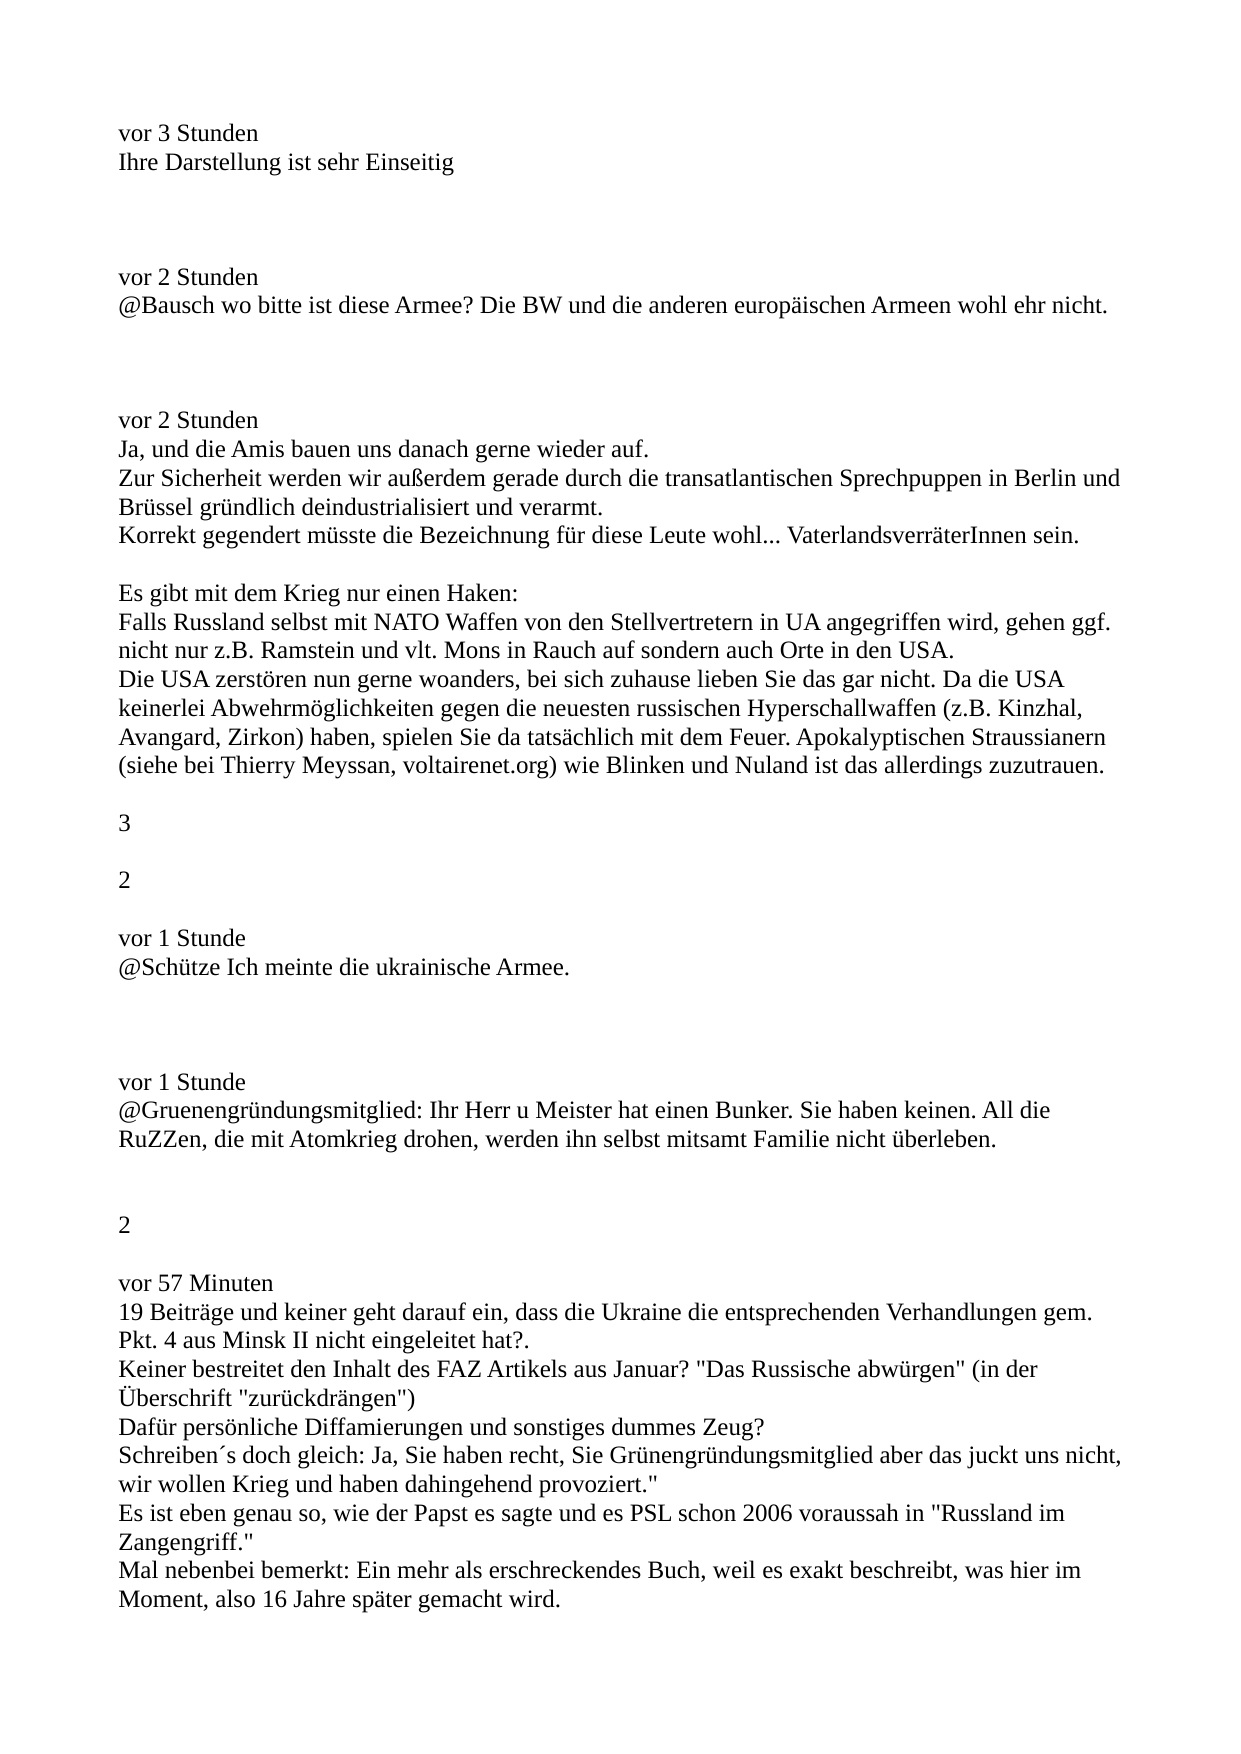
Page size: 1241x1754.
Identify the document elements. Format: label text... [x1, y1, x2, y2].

text vor 57 Minuten [118, 1268, 1122, 1297]
text vor 3 Stunden [118, 118, 1122, 147]
text Mal nebenbei bemerkt: Ein mehr als erschreckendes Buch, weil es exakt beschreibt, was hier im Moment, also 16 Jahre später gemacht wird. [118, 1556, 1122, 1613]
text Die USA zerstören nun gerne woanders, bei sich zuhause lieben Sie das gar nicht. Da die USA keinerlei Abwehrmöglichkeiten gegen die neuesten russischen Hyperschallwaffen (z.B. Kinzhal, Avangard, Zirkon) haben, spielen Sie da tatsächlich mit dem Feuer. Apokalyptischen Straussianern (siehe bei Thierry Meyssan, voltairenet.org) wie Blinken und Nuland ist das allerdings zuzutrauen. [118, 664, 1122, 779]
text Es gibt mit dem Krieg nur einen Haken: [118, 578, 1122, 607]
text Falls Russland selbst mit NATO Waffen von den Stellvertretern in UA angegriffen wird, gehen ggf. nicht nur z.B. Ramstein und vlt. Mons in Rauch auf sondern auch Orte in den USA. [118, 607, 1122, 664]
text @Bausch wo bitte ist diese Armee? Die BW und die anderen europäischen Armeen wohl ehr nicht. [118, 291, 1122, 319]
text 19 Beiträge und keiner geht darauf ein, dass die Ukraine die entsprechenden Verhandlungen gem. Pkt. 4 aus Minsk II nicht eingeleitet hat?. [118, 1297, 1122, 1354]
text Korrekt gegendert müsste die Bezeichnung für diese Leute wohl... VaterlandsverräterInnen sein. [118, 521, 1122, 549]
text vor 1 Stunde [118, 923, 1122, 952]
text Ihre Darstellung ist sehr Einseitig [118, 147, 1122, 176]
text @Gruenengründungsmitglied: Ihr Herr u Meister hat einen Bunker. Sie haben keinen. All die RuZZen, die mit Atomkrieg drohen, werden ihn selbst mitsamt Familie nicht überleben. [118, 1096, 1122, 1153]
text vor 2 Stunden [118, 262, 1122, 291]
text vor 1 Stunde [118, 1067, 1122, 1096]
text 2 [118, 1211, 1122, 1239]
text Ja, und die Amis bauen uns danach gerne wieder auf. [118, 434, 1122, 463]
text Es ist eben genau so, wie der Papst es sagte und es PSL schon 2006 voraussah in "Russland im Zangengriff." [118, 1498, 1122, 1556]
text vor 2 Stunden [118, 406, 1122, 434]
text @Schütze Ich meinte die ukrainische Armee. [118, 952, 1122, 981]
text Schreiben´s doch gleich: Ja, Sie haben recht, Sie Grünengründungsmitglied aber das juckt uns nicht, wir wollen Krieg und haben dahingehend provoziert." [118, 1441, 1122, 1498]
text 3 [118, 808, 1122, 837]
text Keiner bestreitet den Inhalt des FAZ Artikels aus Januar? "Das Russische abwürgen" (in der Überschrift "zurückdrängen") [118, 1354, 1122, 1412]
text Dafür persönliche Diffamierungen und sonstiges dummes Zeug? [118, 1412, 1122, 1441]
text Zur Sicherheit werden wir außerdem gerade durch die transatlantischen Sprechpuppen in Berlin und Brüssel gründlich deindustrialisiert und verarmt. [118, 463, 1122, 521]
text 2 [118, 866, 1122, 894]
